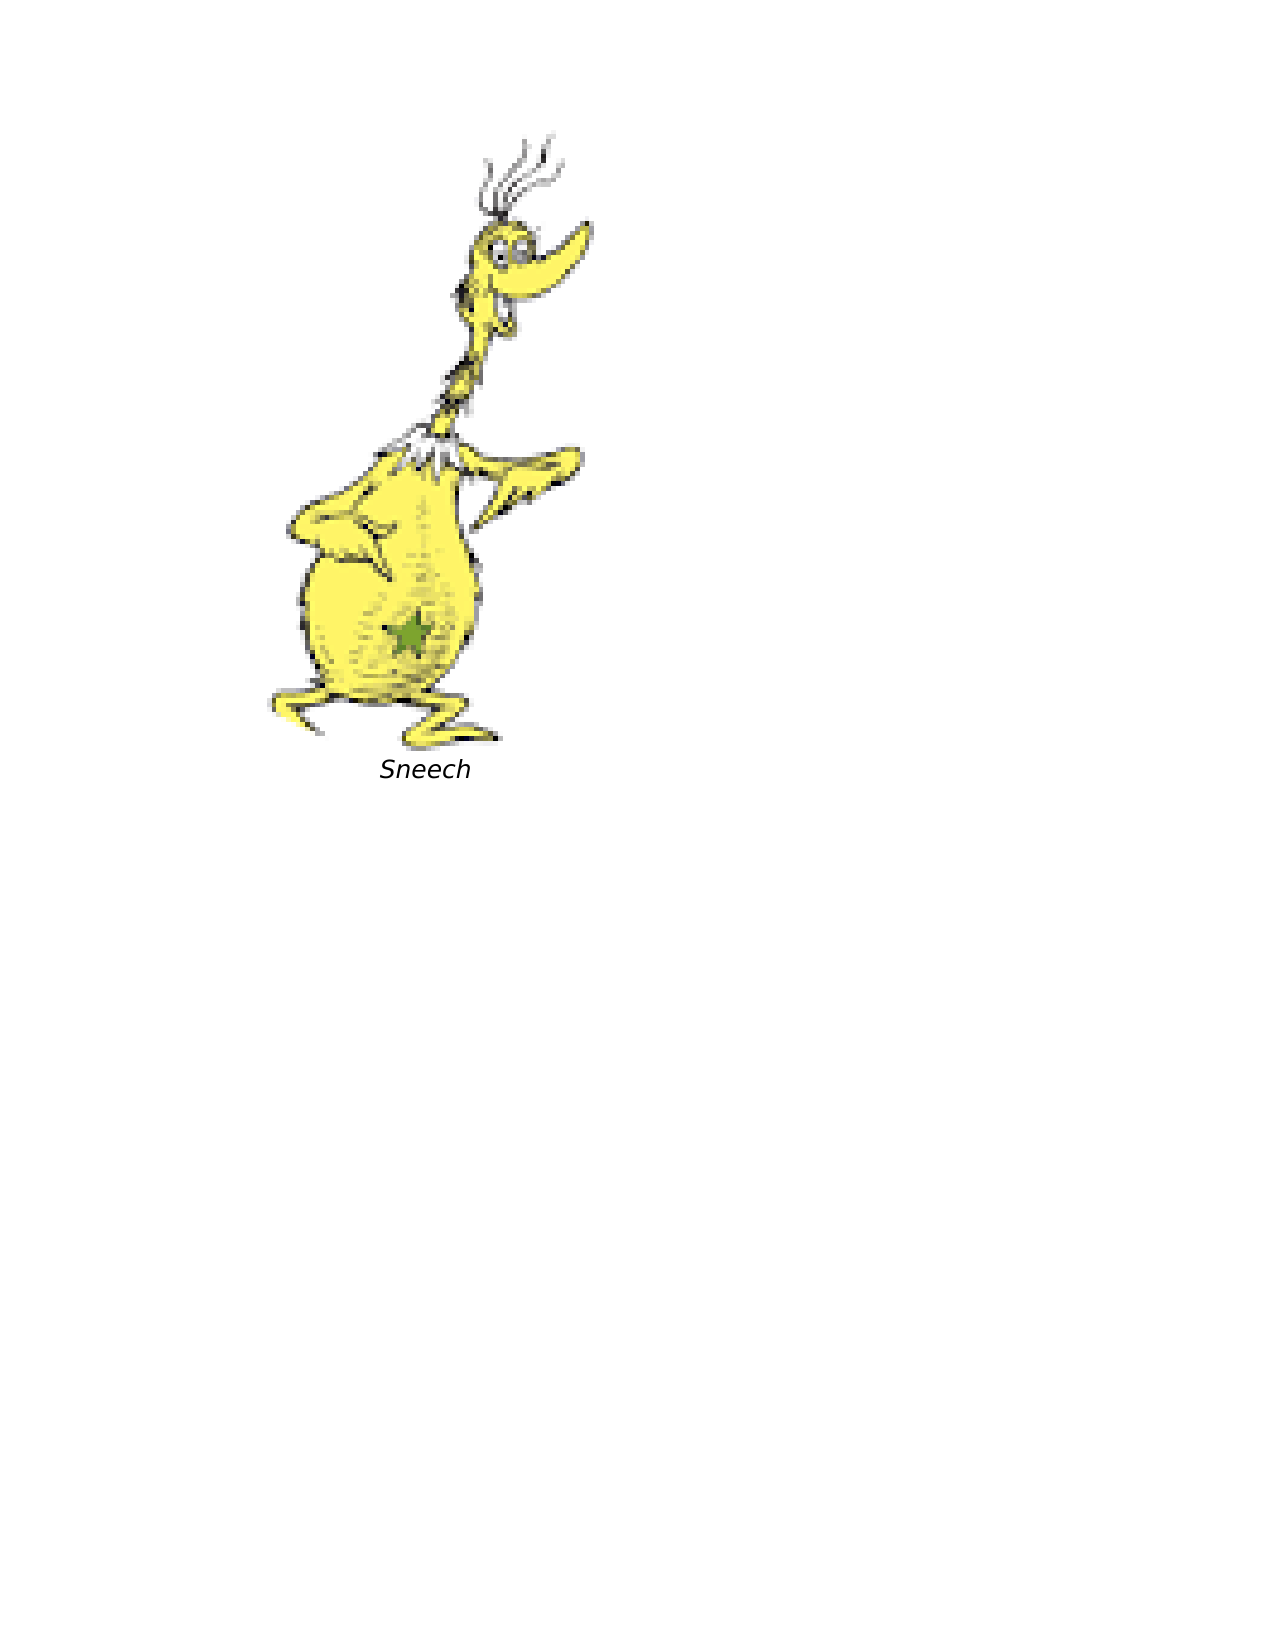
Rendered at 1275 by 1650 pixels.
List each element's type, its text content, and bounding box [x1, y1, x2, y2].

text Sneech [118, 756, 743, 785]
picture [118, 130, 744, 756]
